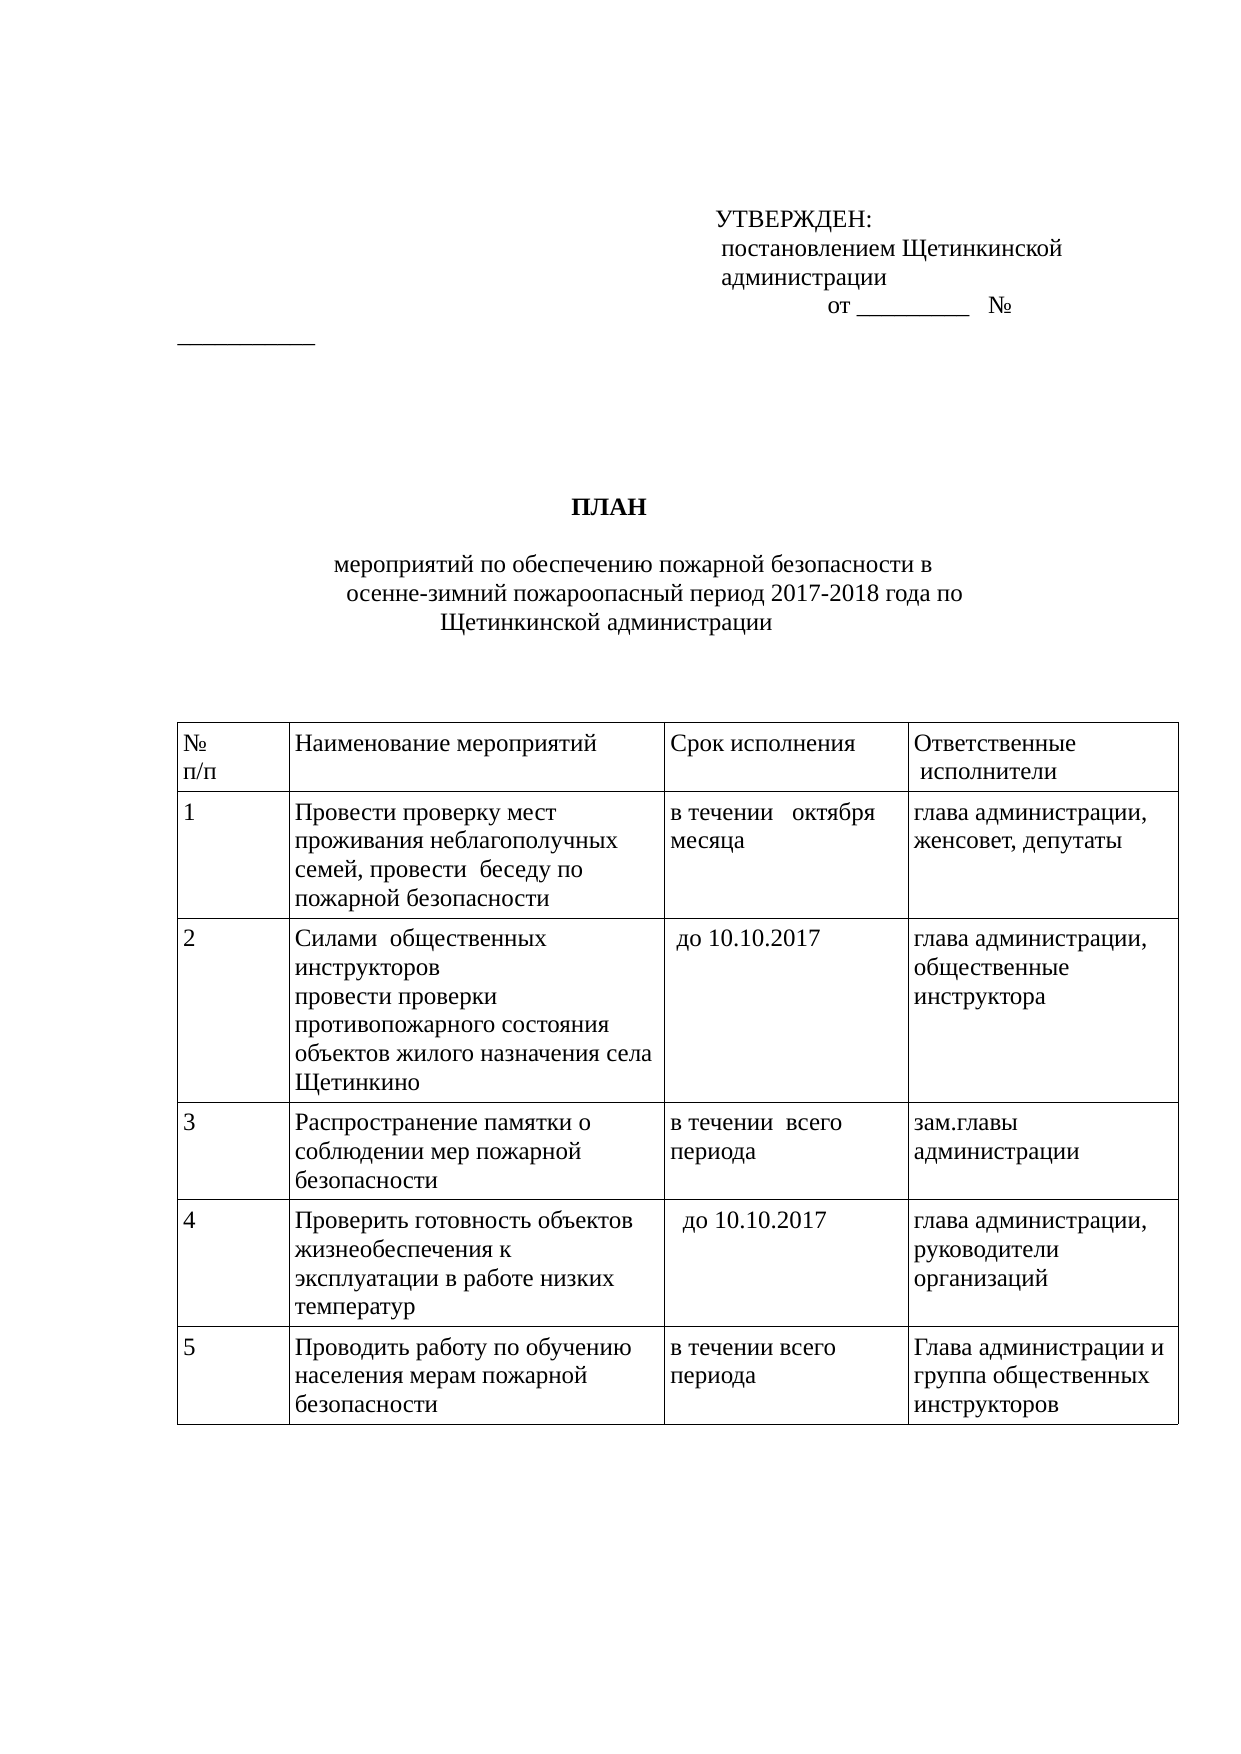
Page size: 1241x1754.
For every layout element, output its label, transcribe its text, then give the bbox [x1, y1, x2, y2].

text постановлением Щетинкинской [177, 233, 1152, 262]
table_cell глава администрации, общественные инструктора [909, 919, 1178, 1102]
text Щетинкинской администрации [177, 607, 1152, 636]
text УТВЕРЖДЕН: [177, 204, 1152, 233]
table_cell 5 [178, 1327, 289, 1424]
table_cell до 10.10.2017 [665, 1200, 908, 1326]
table_cell 1 [178, 792, 289, 917]
text ПЛАН [177, 492, 1152, 521]
table_cell Провести проверку мест проживания неблагополучных семей, провести беседу по пожарной безопасности [290, 792, 664, 917]
table_cell Силами общественных инструкторов провести проверки противопожарного состояния объектов жилого назначения села Щетинкино [290, 919, 664, 1102]
text мероприятий по обеспечению пожарной безопасности в [177, 549, 1152, 578]
table_header № п/п [178, 723, 289, 791]
table_cell 4 [178, 1200, 289, 1326]
table_cell в течении октября месяца [665, 792, 908, 917]
table_cell глава администрации, руководители организаций [909, 1200, 1178, 1326]
text осенне-зимний пожароопасный период 2017-2018 года по [177, 578, 1152, 607]
table_cell 3 [178, 1103, 289, 1199]
table_cell в течении всего периода [665, 1327, 908, 1424]
text от _________ № ___________ [177, 291, 1152, 348]
table_cell в течении всего периода [665, 1103, 908, 1199]
table_cell зам.главы администрации [909, 1103, 1178, 1199]
table_cell глава администрации, женсовет, депутаты [909, 792, 1178, 917]
table_cell Проводить работу по обучению населения мерам пожарной безопасности [290, 1327, 664, 1424]
table_cell Проверить готовность объектов жизнеобеспечения к эксплуатации в работе низких температур [290, 1200, 664, 1326]
table_cell Глава администрации и группа общественных инструкторов [909, 1327, 1178, 1424]
table_cell Распространение памятки о соблюдении мер пожарной безопасности [290, 1103, 664, 1199]
text администрации [177, 262, 1152, 291]
table_header Наименование мероприятий [290, 723, 664, 791]
table_header Ответственные исполнители [909, 723, 1178, 791]
table_cell до 10.10.2017 [665, 919, 908, 1102]
table_header Срок исполнения [665, 723, 908, 791]
table_cell 2 [178, 919, 289, 1102]
